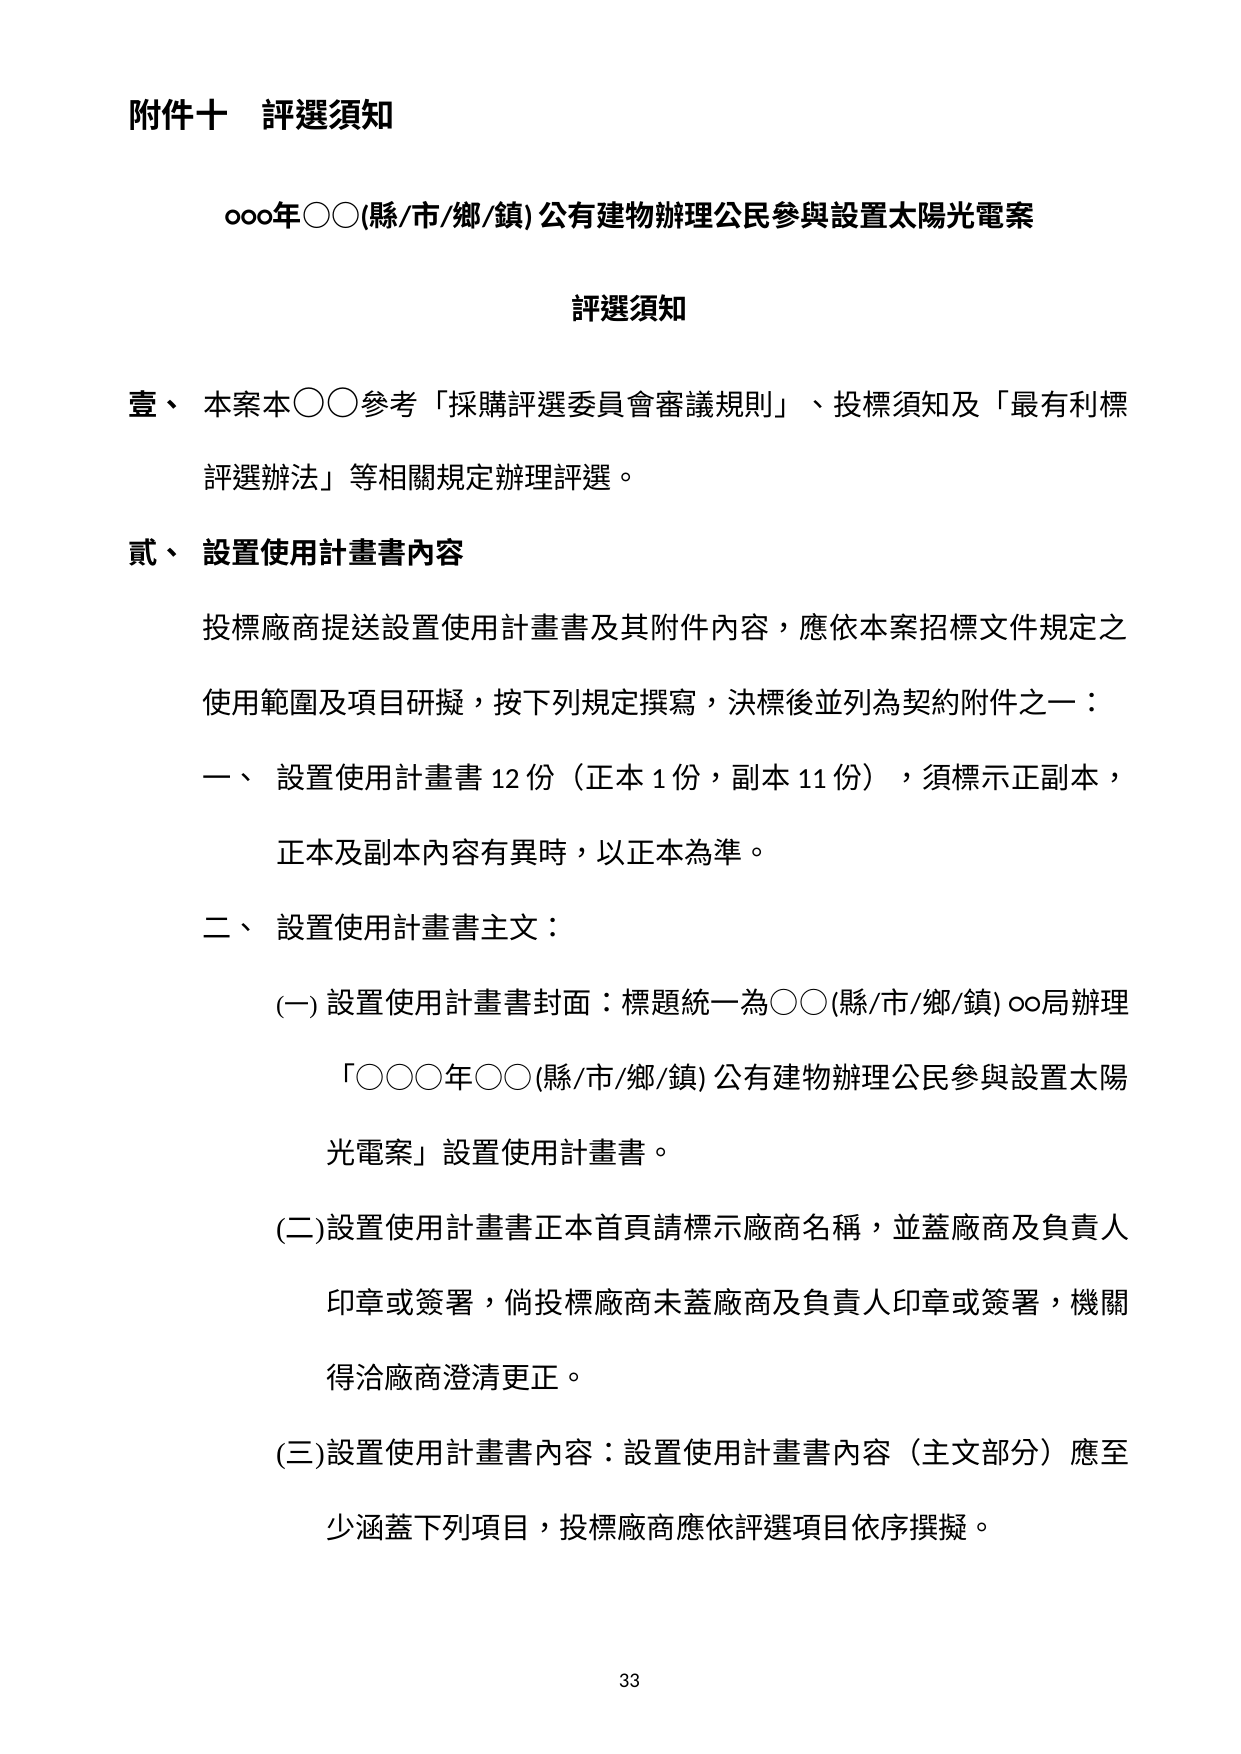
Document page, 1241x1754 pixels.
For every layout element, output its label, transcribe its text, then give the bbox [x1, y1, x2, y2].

list 設置使用計畫書內容：設置使用計畫書內容（主文部分）應至少涵蓋下列項目，投標廠商應依評選項目依序撰擬。 [276, 1413, 1130, 1563]
text 評選須知 [128, 269, 1130, 344]
list 設置使用計畫書封面：標題統一為○○(縣/市/鄉/鎮) ○○局辦理「○○○年○○(縣/市/鄉/鎮) 公有建物辦理公民參與設置太陽光電案」設置使用計畫書。 [276, 963, 1130, 1188]
text 附件十 評選須知 [128, 76, 1130, 151]
list 設置使用計畫書12份（正本1份，副本11份），須標示正副本，正本及副本內容有異時，以正本為準。 [202, 738, 1130, 888]
list 設置使用計畫書正本首頁請標示廠商名稱，並蓋廠商及負責人印章或簽署，倘投標廠商未蓋廠商及負責人印章或簽署，機關得洽廠商澄清更正。 [276, 1188, 1130, 1413]
text 投標廠商提送設置使用計畫書及其附件內容，應依本案招標文件規定之使用範圍及項目研擬，按下列規定撰寫，決標後並列為契約附件之一： [202, 588, 1130, 738]
list 設置使用計畫書內容 [128, 513, 1130, 588]
text ○○○年○○(縣/市/鄉/鎮) 公有建物辦理公民參與設置太陽光電案 [128, 176, 1130, 251]
list 本案本○○參考「採購評選委員會審議規則」、投標須知及「最有利標評選辦法」等相關規定辦理評選。 [128, 363, 1130, 513]
list 設置使用計畫書主文： [202, 888, 1130, 963]
